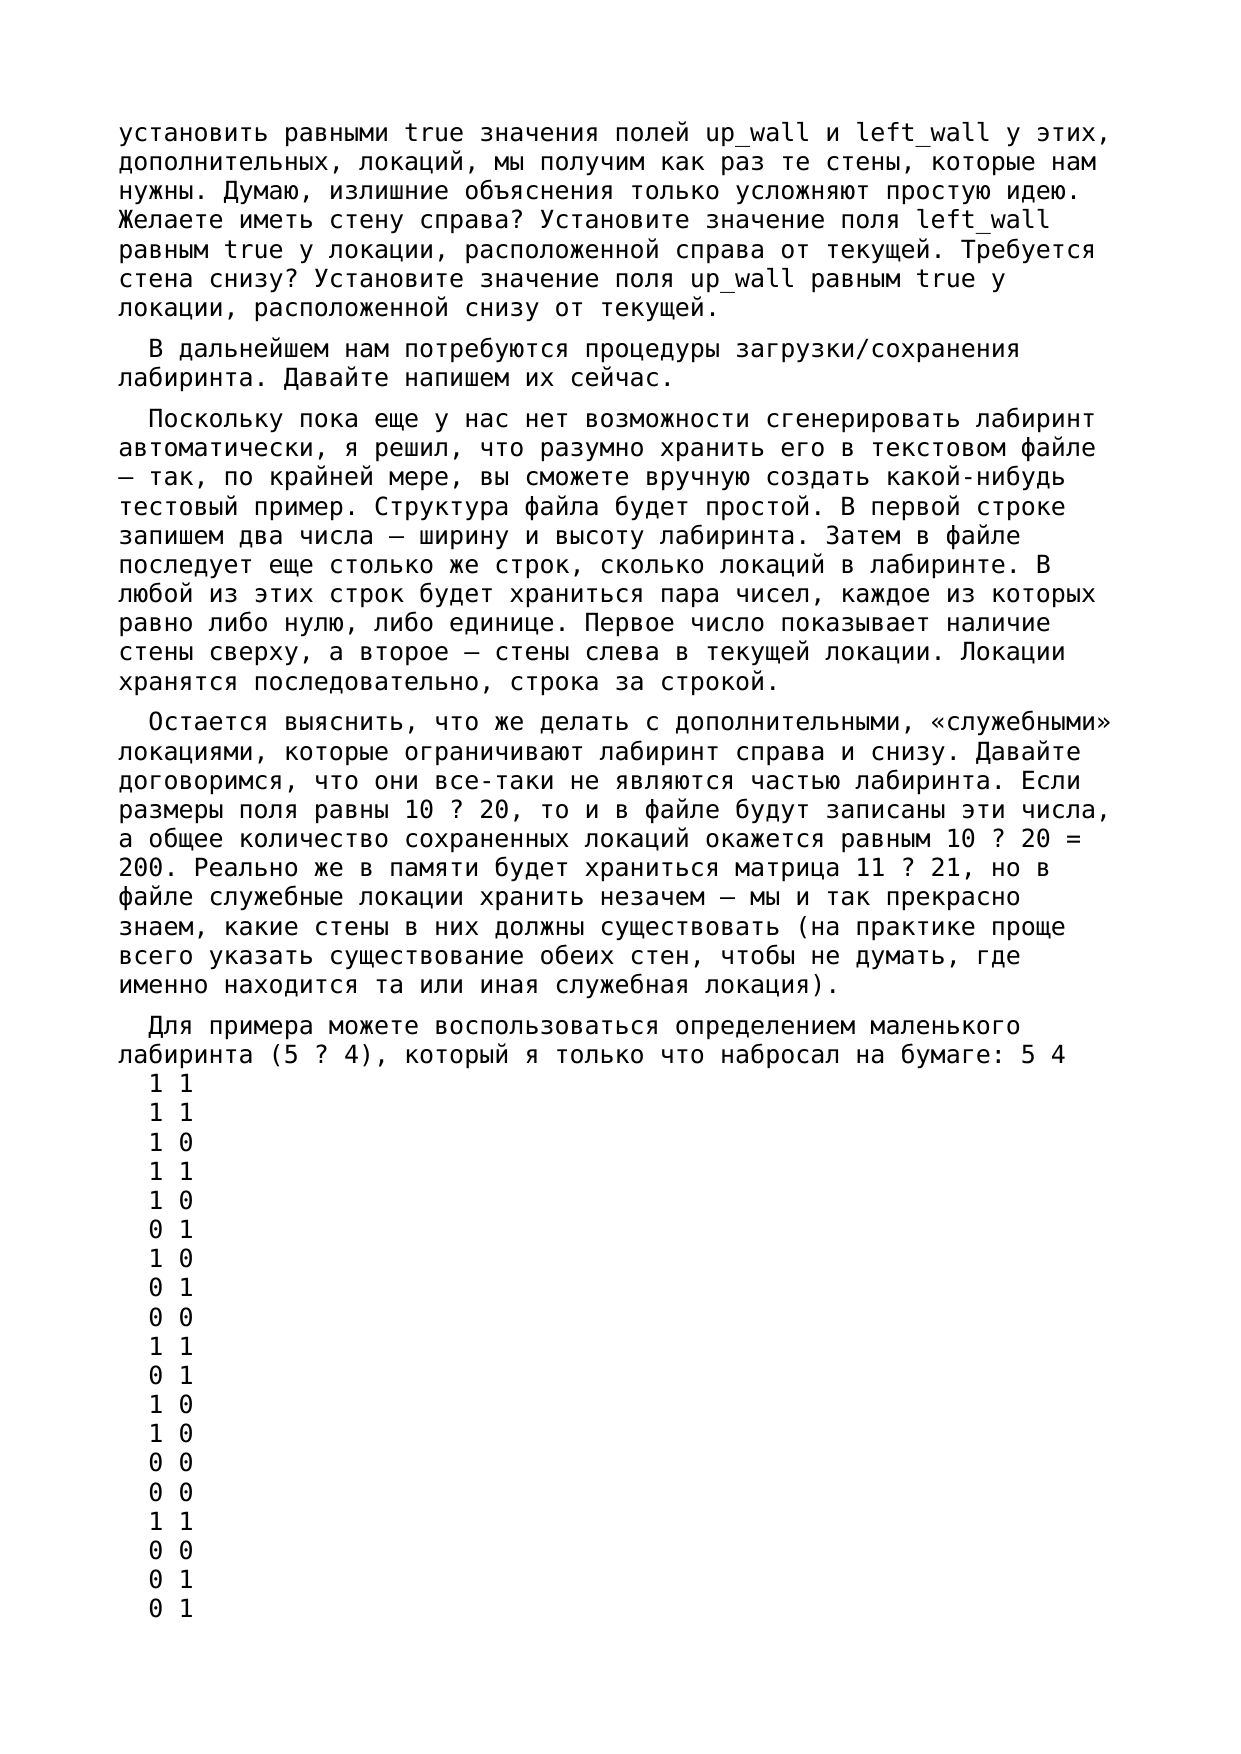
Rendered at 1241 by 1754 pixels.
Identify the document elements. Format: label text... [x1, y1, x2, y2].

text Остается выяснить, что же делать с дополнительными, «служебными» локациями, которые ограничивают лабиринт справа и снизу. Давайте договоримся, что они все-таки не являются частью лабиринта. Если размеры поля равны 10 ? 20, то и в файле будут записаны эти числа, а общее количество сохраненных локаций окажется равным 10 ? 20 = 200. Реально же в памяти будет храниться матрица 11 ? 21, но в файле служебные локации хранить незачем — мы и так прекрасно знаем, какие стены в них должны существовать (на практике проще всего указать существование обеих стен, чтобы не думать, где именно находится та или иная служебная локация). [118, 708, 1122, 999]
text Поскольку пока еще у нас нет возможности сгенерировать лабиринт автоматически, я решил, что разумно хранить его в текстовом файле — так, по крайней мере, вы сможете вручную создать какой-нибудь тестовый пример. Структура файла будет простой. В первой строке запишем два числа — ширину и высоту лабиринта. Затем в файле последует еще столько же строк, сколько локаций в лабиринте. В любой из этих строк будет храниться пара чисел, каждое из которых равно либо нулю, либо единице. Первое число показывает наличие стены сверху, а второе — стены слева в текущей локации. Локации хранятся последовательно, строка за строкой. [118, 404, 1122, 696]
text установить равными true значения полей up_wall и left_wall у этих, дополнительных, локаций, мы получим как раз те стены, которые нам нужны. Думаю, излишние объяснения только усложняют простую идею. Желаете иметь стену справа? Установите значение поля left_wall равным true у локации, расположенной справа от текущей. Требуется стена снизу? Установите значение поля up_wall равным true у локации, расположенной снизу от текущей. [118, 118, 1122, 322]
text Для примера можете воспользоваться определением маленького лабиринта (5 ? 4), который я только что набросал на бумаге: 5 4 1 1 1 1 1 0 1 1 1 0 0 1 1 0 0 1 0 0 1 1 0 1 1 0 1 0 0 0 0 0 1 1 0 0 0 1 0 1 [118, 1011, 1122, 1623]
text В дальнейшем нам потребуются процедуры загрузки/сохранения лабиринта. Давайте напишем их сейчас. [118, 334, 1122, 392]
